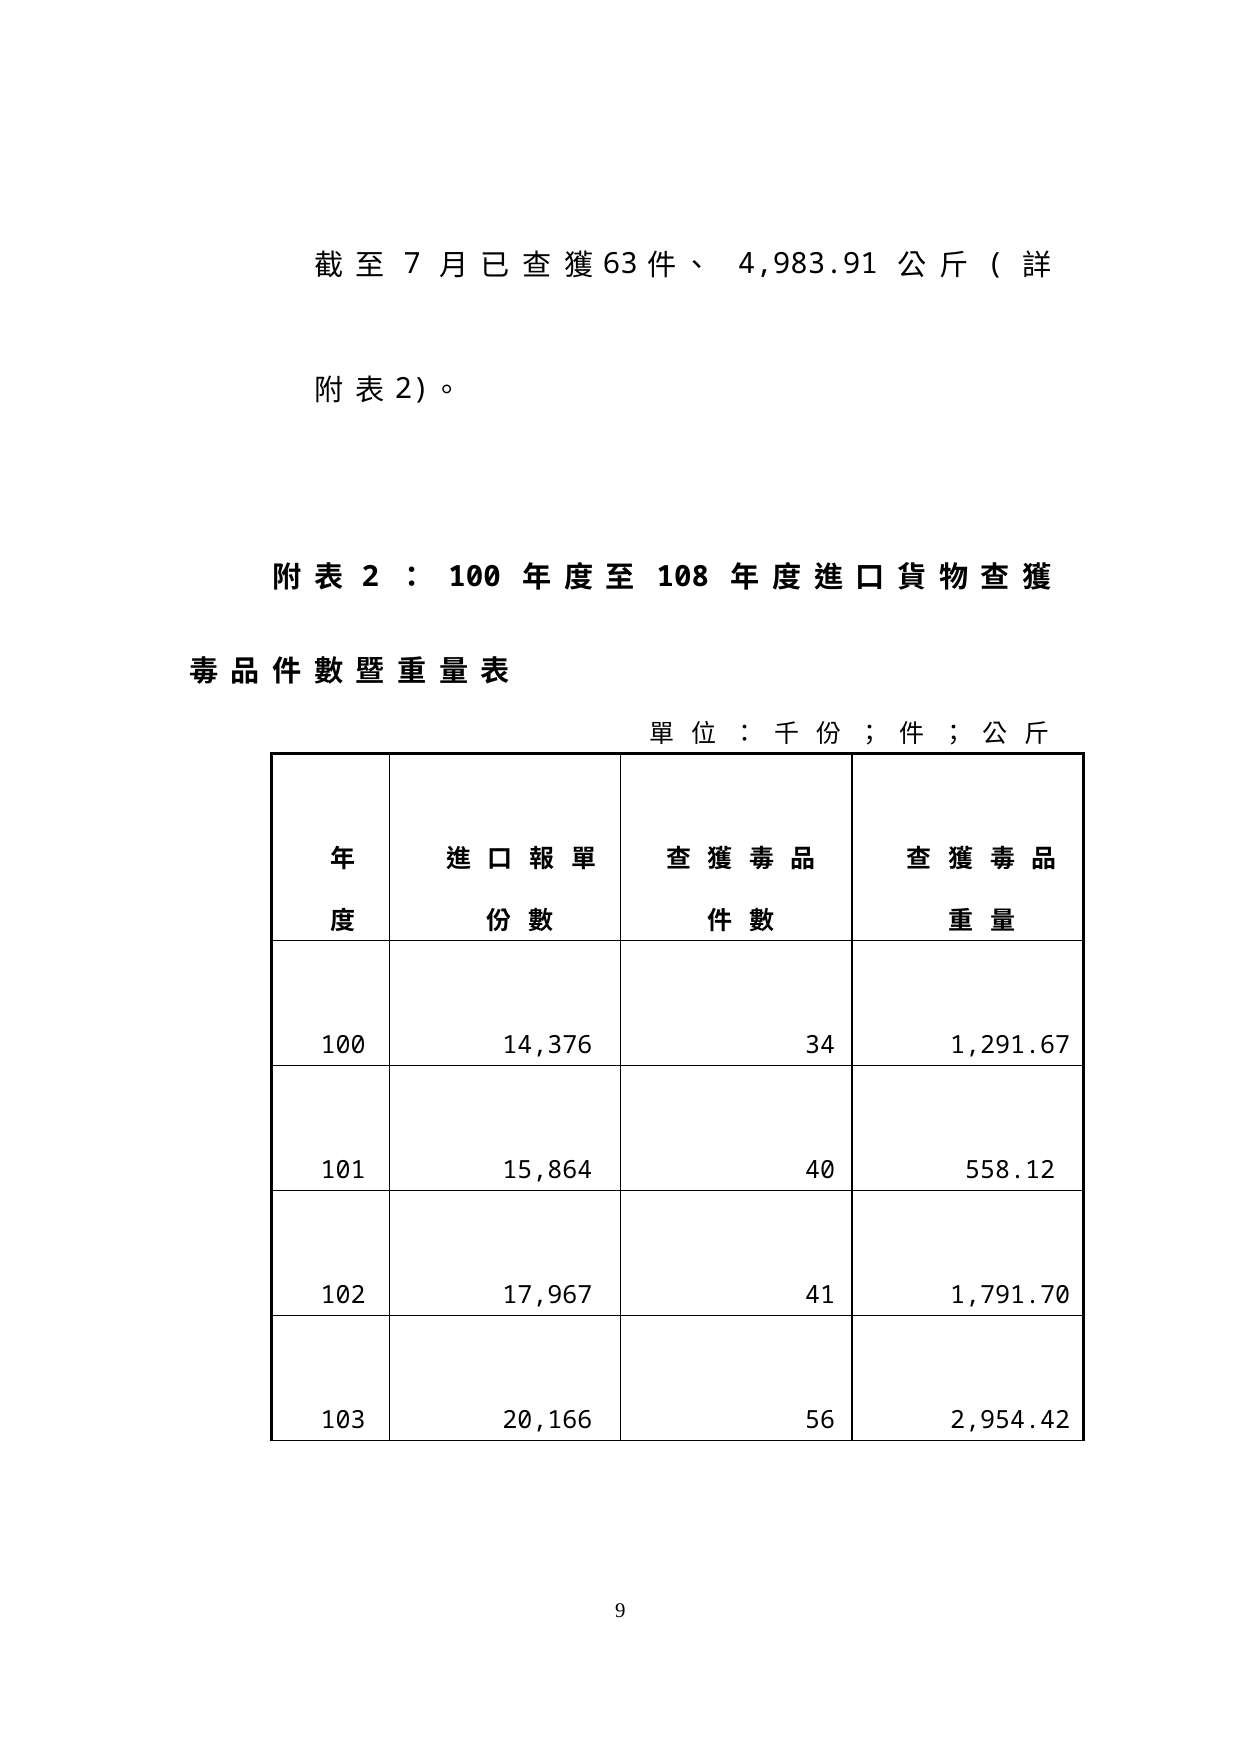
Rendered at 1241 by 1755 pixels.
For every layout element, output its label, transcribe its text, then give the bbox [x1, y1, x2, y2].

table_cell 41 [621, 1191, 851, 1314]
table_cell 558.12 [853, 1066, 1082, 1189]
table_cell 1,291.67 [853, 941, 1082, 1064]
table_cell 101 [273, 1066, 389, 1189]
table_cell 102 [273, 1191, 389, 1314]
table_header 查獲毒品件數 [621, 755, 851, 939]
table_cell 17,967 [390, 1191, 620, 1314]
table_header 進口報單份數 [390, 755, 620, 939]
table_header 查獲毒品重量 [853, 755, 1082, 939]
table_cell 34 [621, 941, 851, 1064]
table_cell 103 [273, 1316, 389, 1439]
table_cell 100 [273, 941, 389, 1064]
table_cell 15,864 [390, 1066, 620, 1189]
table_cell 2,954.42 [853, 1316, 1082, 1439]
table_cell 1,791.70 [853, 1191, 1082, 1314]
text 截至7月已查獲63件、4,983.91公斤(詳附表2)。 [242, 189, 1058, 439]
text 單位：千份；件；公斤 [183, 689, 1058, 752]
table_cell 20,166 [390, 1316, 620, 1439]
table_cell 14,376 [390, 941, 620, 1064]
table_cell 56 [621, 1316, 851, 1439]
table_header 年度 [273, 755, 389, 939]
text 附表2：100年度至108年度進口貨物查獲毒品件數暨重量表 [183, 502, 1058, 689]
table_cell 40 [621, 1066, 851, 1189]
